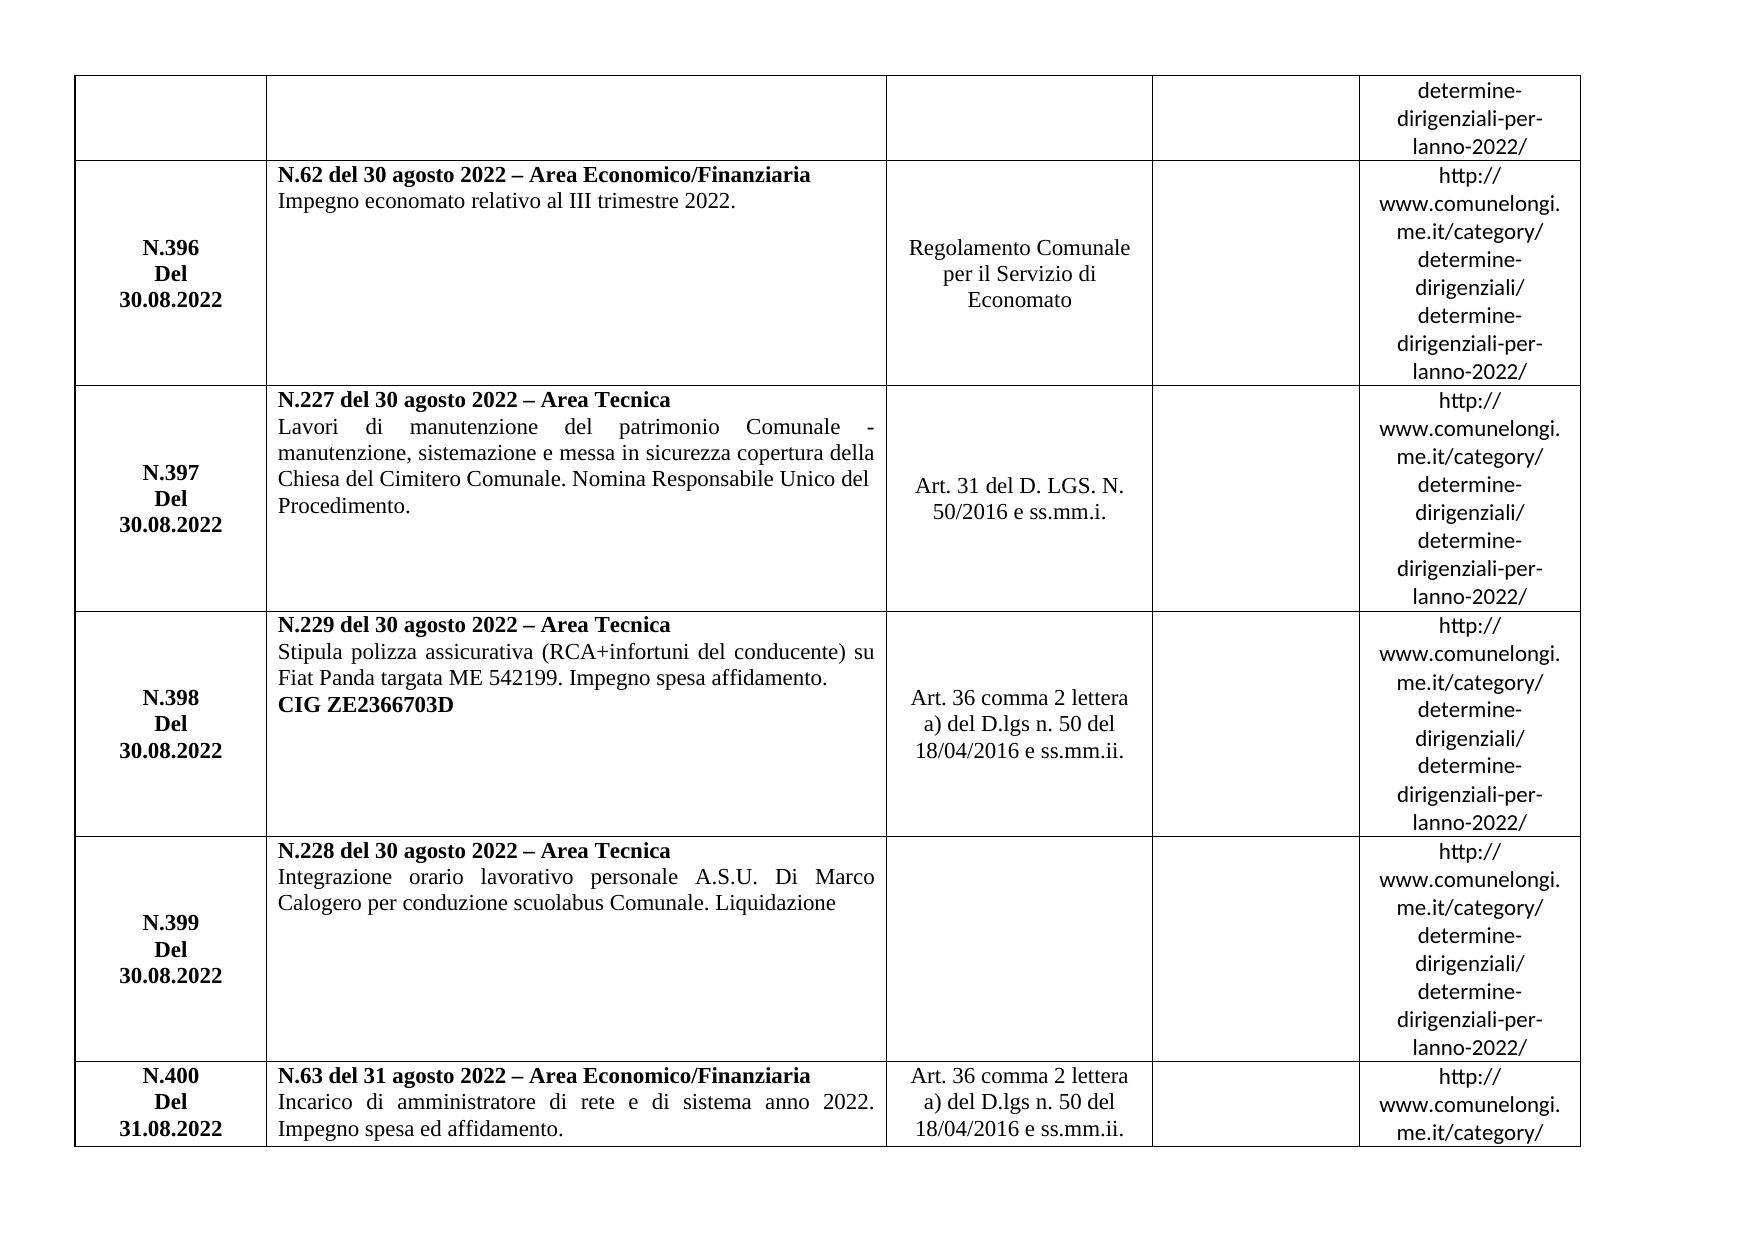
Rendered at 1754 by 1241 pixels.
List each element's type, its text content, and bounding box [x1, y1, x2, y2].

table_cell N.399 Del 30.08.2022 [76, 837, 266, 1061]
table_cell [267, 76, 886, 160]
table_cell N.227 del 30 agosto 2022 – Area Tecnica Lavori di manutenzione del patrimonio Comunale - manutenzione, sistemazione e messa in sicurezza copertura della Chiesa del Cimitero Comunale. Nomina Responsabile Unico del Procedimento. [267, 386, 886, 611]
table_cell N.63 del 31 agosto 2022 – Area Economico/Finanziaria Incarico di amministratore di rete e di sistema anno 2022. Impegno spesa ed affidamento. [267, 1062, 886, 1146]
table_cell http://www.comunelongi.me.it/category/ [1360, 1062, 1580, 1146]
table_cell N.396 Del 30.08.2022 [76, 161, 266, 385]
table_cell N.62 del 30 agosto 2022 – Area Economico/Finanziaria Impegno economato relativo al III trimestre 2022. [267, 161, 886, 385]
table_cell [1153, 837, 1359, 1061]
table_cell N.398 Del 30.08.2022 [76, 612, 266, 836]
table_cell [1153, 612, 1359, 836]
table_cell determine-dirigenziali-per-lanno-2022/ [1360, 76, 1580, 160]
table_cell [76, 76, 266, 160]
table_cell Art. 36 comma 2 lettera a) del D.lgs n. 50 del 18/04/2016 e ss.mm.ii. [887, 612, 1152, 836]
table_cell Regolamento Comunale per il Servizio di Economato [887, 161, 1152, 385]
table_cell [1153, 161, 1359, 385]
table_cell [1153, 386, 1359, 611]
table_cell Art. 36 comma 2 lettera a) del D.lgs n. 50 del 18/04/2016 e ss.mm.ii. [887, 1062, 1152, 1146]
table_cell [1153, 1062, 1359, 1146]
table_cell N.229 del 30 agosto 2022 – Area Tecnica Stipula polizza assicurativa (RCA+infortuni del conducente) su Fiat Panda targata ME 542199. Impegno spesa affidamento. CIG ZE2366703D [267, 612, 886, 836]
table_cell http://www.comunelongi.me.it/category/determine-dirigenziali/determine-dirigenziali-per-lanno-2022/ [1360, 837, 1580, 1061]
table_cell N.400 Del 31.08.2022 [76, 1062, 266, 1146]
table_cell [887, 837, 1152, 1061]
table_cell Art. 31 del D. LGS. N. 50/2016 e ss.mm.i. [887, 386, 1152, 611]
table_cell [887, 76, 1152, 160]
table_cell http://www.comunelongi.me.it/category/determine-dirigenziali/determine-dirigenziali-per-lanno-2022/ [1360, 161, 1580, 385]
table_cell [1153, 76, 1359, 160]
table_cell N.397 Del 30.08.2022 [76, 386, 266, 611]
table_cell http://www.comunelongi.me.it/category/determine-dirigenziali/determine-dirigenziali-per-lanno-2022/ [1360, 386, 1580, 611]
table_cell http://www.comunelongi.me.it/category/determine-dirigenziali/determine-dirigenziali-per-lanno-2022/ [1360, 612, 1580, 836]
table_cell N.228 del 30 agosto 2022 – Area Tecnica Integrazione orario lavorativo personale A.S.U. Di Marco Calogero per conduzione scuolabus Comunale. Liquidazione [267, 837, 886, 1061]
